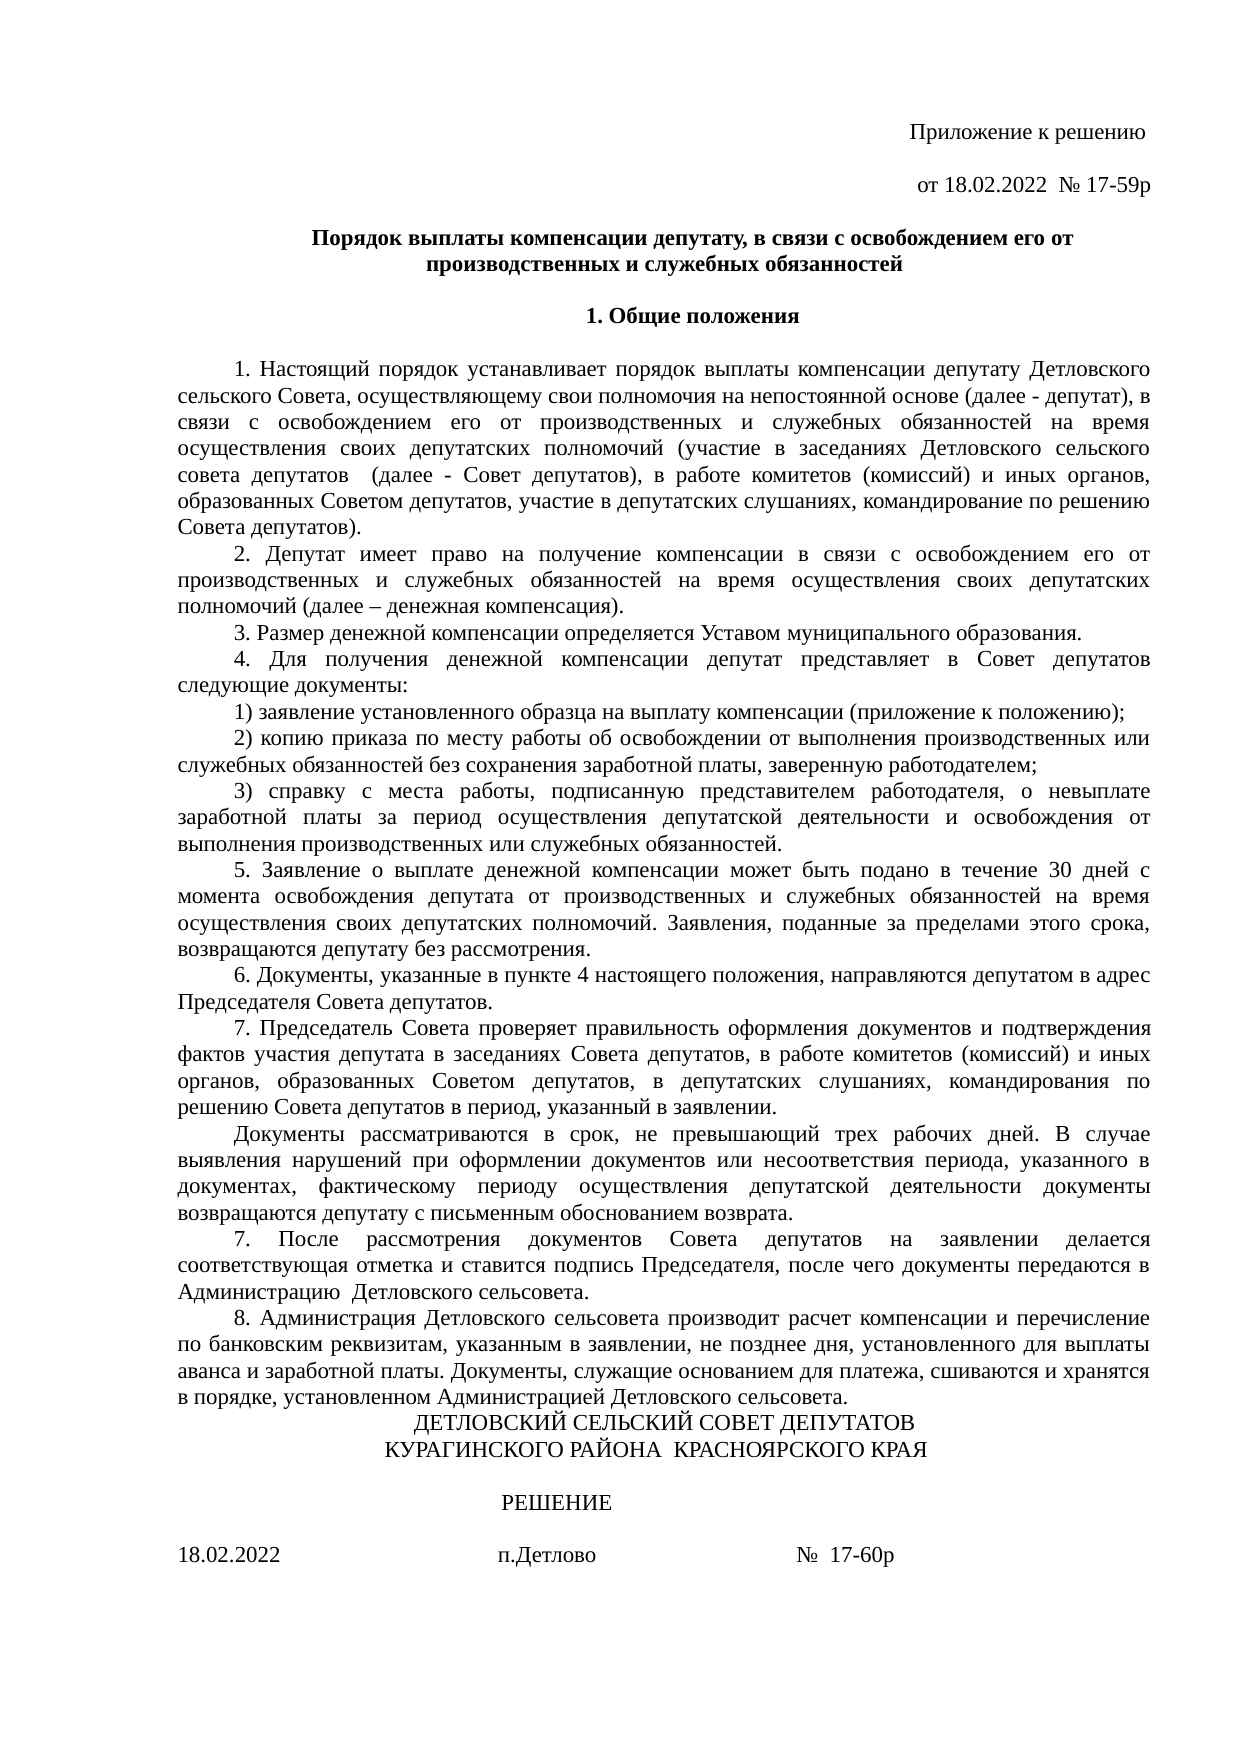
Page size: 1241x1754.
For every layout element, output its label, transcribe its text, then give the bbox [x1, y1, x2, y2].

text 7. Председатель Совета проверяет правильность оформления документов и подтверждения фактов участия депутата в заседаниях Совета депутатов, в работе комитетов (комиссий) и иных органов, образованных Советом депутатов, в депутатских слушаниях, командирования по решению Совета депутатов в период, указанный в заявлении. [177, 1014, 1152, 1119]
text 18.02.2022 п.Детлово № 17-60р [177, 1541, 1152, 1568]
subtitle РЕШЕНИЕ [177, 1488, 1152, 1515]
text 1. Настоящий порядок устанавливает порядок выплаты компенсации депутату Детловского сельского Совета, осуществляющему свои полномочия на непостоянной основе (далее - депутат), в связи с освобождением его от производственных и служебных обязанностей на время осуществления своих депутатских полномочий (участие в заседаниях Детловского сельского совета депутатов (далее - Совет депутатов), в работе комитетов (комиссий) и иных органов, образованных Советом депутатов, участие в депутатских слушаниях, командирование по решению Совета депутатов). [177, 355, 1152, 540]
text 2) копию приказа по месту работы об освобождении от выполнения производственных или служебных обязанностей без сохранения заработной платы, заверенную работодателем; [177, 724, 1152, 777]
text 1) заявление установленного образца на выплату компенсации (приложение к положению); [177, 698, 1152, 724]
text 2. Депутат имеет право на получение компенсации в связи с освобождением его от производственных и служебных обязанностей на время осуществления своих депутатских полномочий (далее – денежная компенсация). [177, 540, 1152, 619]
text КУРАГИНСКОГО РАЙОНА КРАСНОЯРСКОГО КРАЯ [177, 1436, 1152, 1462]
text Порядок выплаты компенсации депутату, в связи с освобождением его от производственных и служебных обязанностей [177, 223, 1152, 276]
text 1. Общие положения [177, 303, 1152, 329]
text 3. Размер денежной компенсации определяется Уставом муниципального образования. [177, 619, 1152, 645]
text 6. Документы, указанные в пункте 4 настоящего положения, направляются депутатом в адрес Председателя Совета депутатов. [177, 961, 1152, 1014]
text 4. Для получения денежной компенсации депутат представляет в Совет депутатов следующие документы: [177, 645, 1152, 698]
text 8. Администрация Детловского сельсовета производит расчет компенсации и перечисление по банковским реквизитам, указанным в заявлении, не позднее дня, установленного для выплаты аванса и заработной платы. Документы, служащие основанием для платежа, сшиваются и хранятся в порядке, установленном Администрацией Детловского сельсовета. [177, 1304, 1152, 1409]
text 5. Заявление о выплате денежной компенсации может быть подано в течение 30 дней с момента освобождения депутата от производственных и служебных обязанностей на время осуществления своих депутатских полномочий. Заявления, поданные за пределами этого срока, возвращаются депутату без рассмотрения. [177, 856, 1152, 961]
text Приложение к решению [177, 118, 1152, 144]
text 3) справку с места работы, подписанную представителем работодателя, о невыплате заработной платы за период осуществления депутатской деятельности и освобождения от выполнения производственных или служебных обязанностей. [177, 777, 1152, 856]
text 7. После рассмотрения документов Совета депутатов на заявлении делается соответствующая отметка и ставится подпись Председателя, после чего документы передаются в Администрацию Детловского сельсовета. [177, 1225, 1152, 1304]
text ДЕТЛОВСКИЙ СЕЛЬСКИЙ СОВЕТ ДЕПУТАТОВ [177, 1409, 1152, 1436]
text от 18.02.2022 № 17-59р [177, 171, 1152, 197]
text Документы рассматриваются в срок, не превышающий трех рабочих дней. В случае выявления нарушений при оформлении документов или несоответствия периода, указанного в документах, фактическому периоду осуществления депутатской деятельности документы возвращаются депутату с письменным обоснованием возврата. [177, 1119, 1152, 1225]
